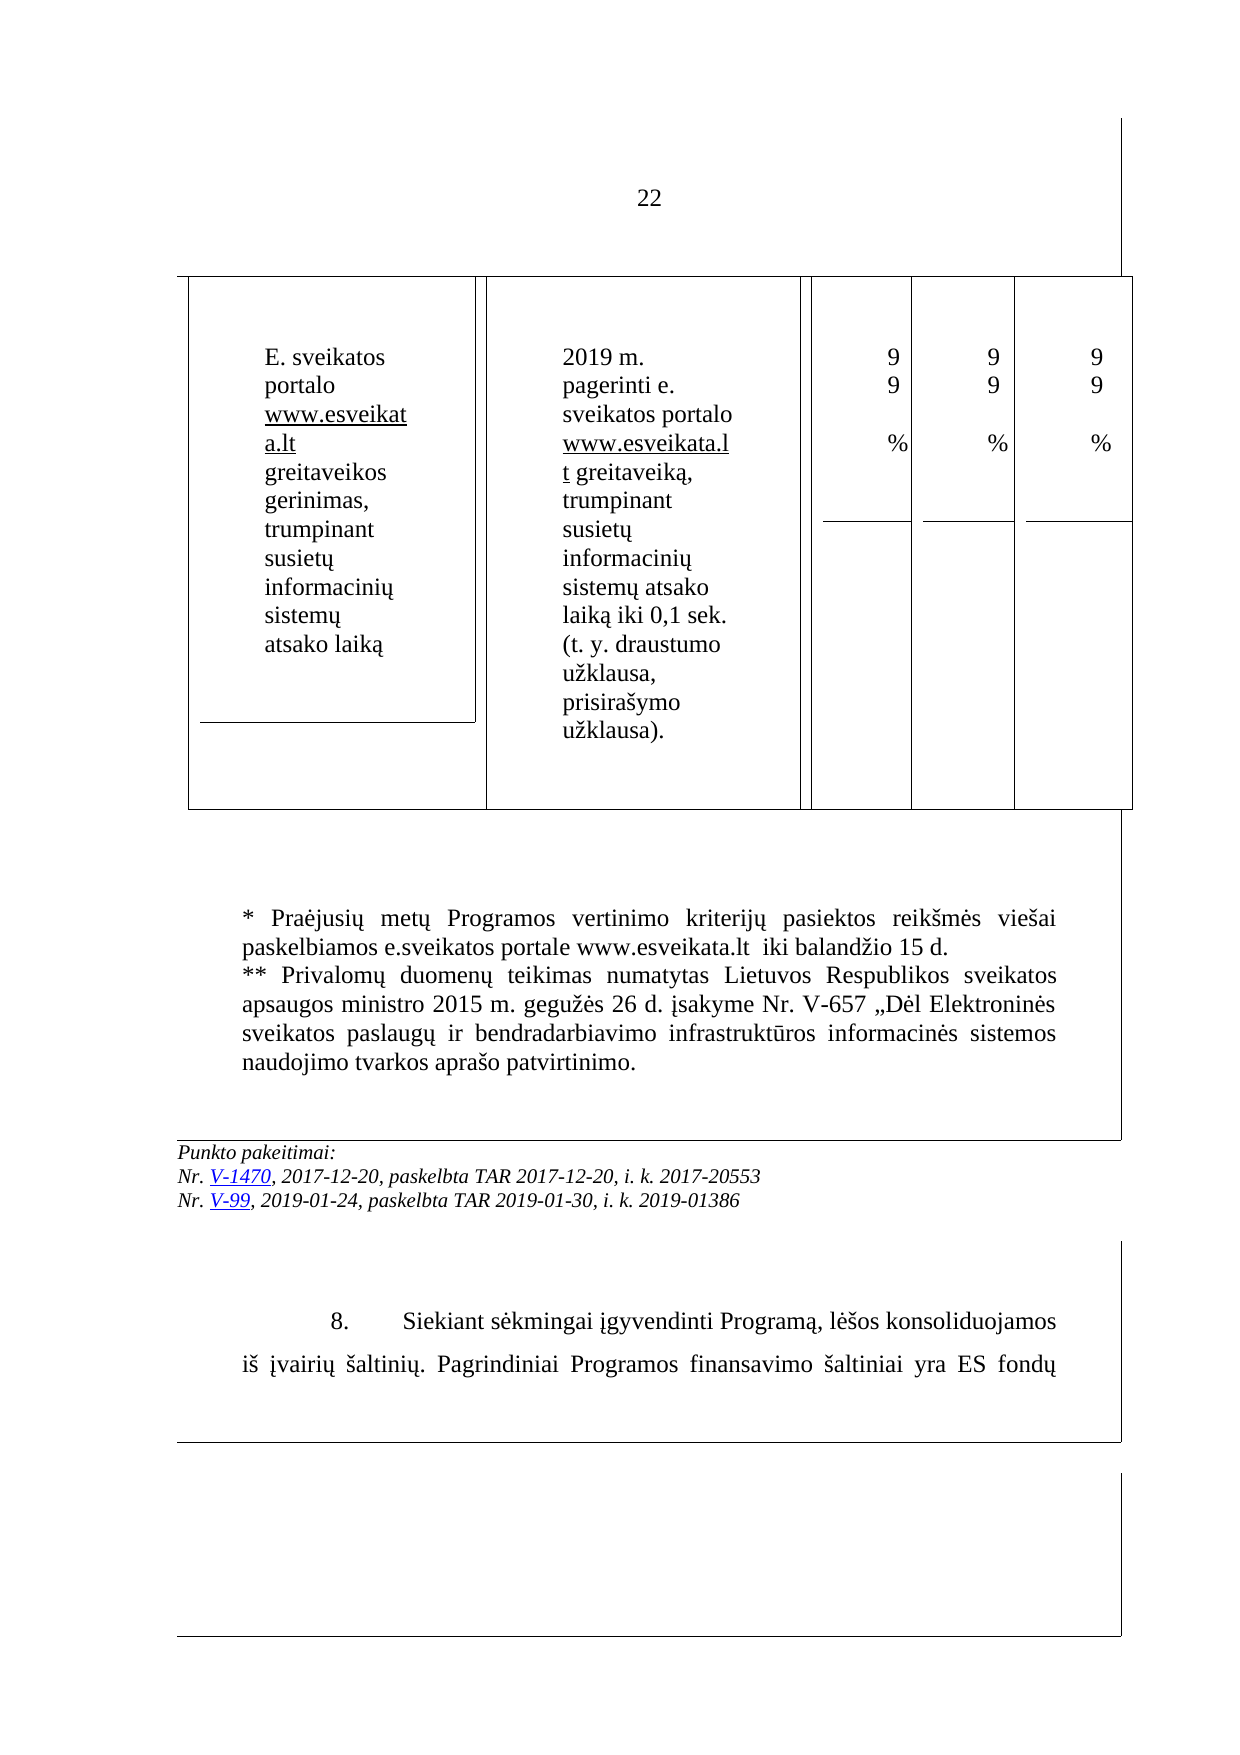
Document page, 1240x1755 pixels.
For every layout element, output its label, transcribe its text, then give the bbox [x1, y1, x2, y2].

table_cell 99 % [812, 277, 911, 809]
text * Praėjusių metų Programos vertinimo kriterijų pasiektos reikšmės viešai paskelbiamos e.sveikatos portale www.esveikata.lt iki balandžio 15 d. [177, 903, 1121, 961]
table_cell 99 % [1015, 277, 1132, 809]
text Nr. V-1470, 2017-12-20, paskelbta TAR 2017-12-20, i. k. 2017-20553 [177, 1164, 1121, 1188]
text 8. Siekiant sėkmingai įgyvendinti Programą, lėšos konsoliduojamos iš įvairių šaltinių. Pagrindiniai Programos finansavimo šaltiniai yra ES fondų investicijos, valstybės ir savivaldybių biudžetų lėšos, sveikatos veiklą vykdančių įstaigų, tarptautinių programų ir projektų lėšos bei kitos teisėtos lėšos. [177, 1241, 1121, 1442]
table_cell 99 % [912, 277, 1014, 809]
text Nr. V-99, 2019-01-24, paskelbta TAR 2019-01-30, i. k. 2019-01386 [177, 1188, 1121, 1212]
text Punkto pakeitimai: [177, 1140, 1121, 1164]
table_cell [801, 277, 811, 809]
table_cell 2019 m. pagerinti e. sveikatos portalo www.esveikata.lt greitaveiką, trumpinant susietų informacinių sistemų atsako laiką iki 0,1 sek. (t. y. draustumo užklausa, prisirašymo užklausa). [487, 277, 800, 809]
text ** Privalomų duomenų teikimas numatytas Lietuvos Respublikos sveikatos apsaugos ministro 2015 m. gegužės 26 d. įsakyme Nr. V-657 „Dėl Elektroninės sveikatos paslaugų ir bendradarbiavimo infrastruktūros informacinės sistemos naudojimo tvarkos aprašo patvirtinimo. [177, 961, 1121, 1140]
table_cell E. sveikatos portalo www.esveikata.lt greitaveikos gerinimas, trumpinant susietų informacinių sistemų atsako laiką [189, 277, 486, 809]
